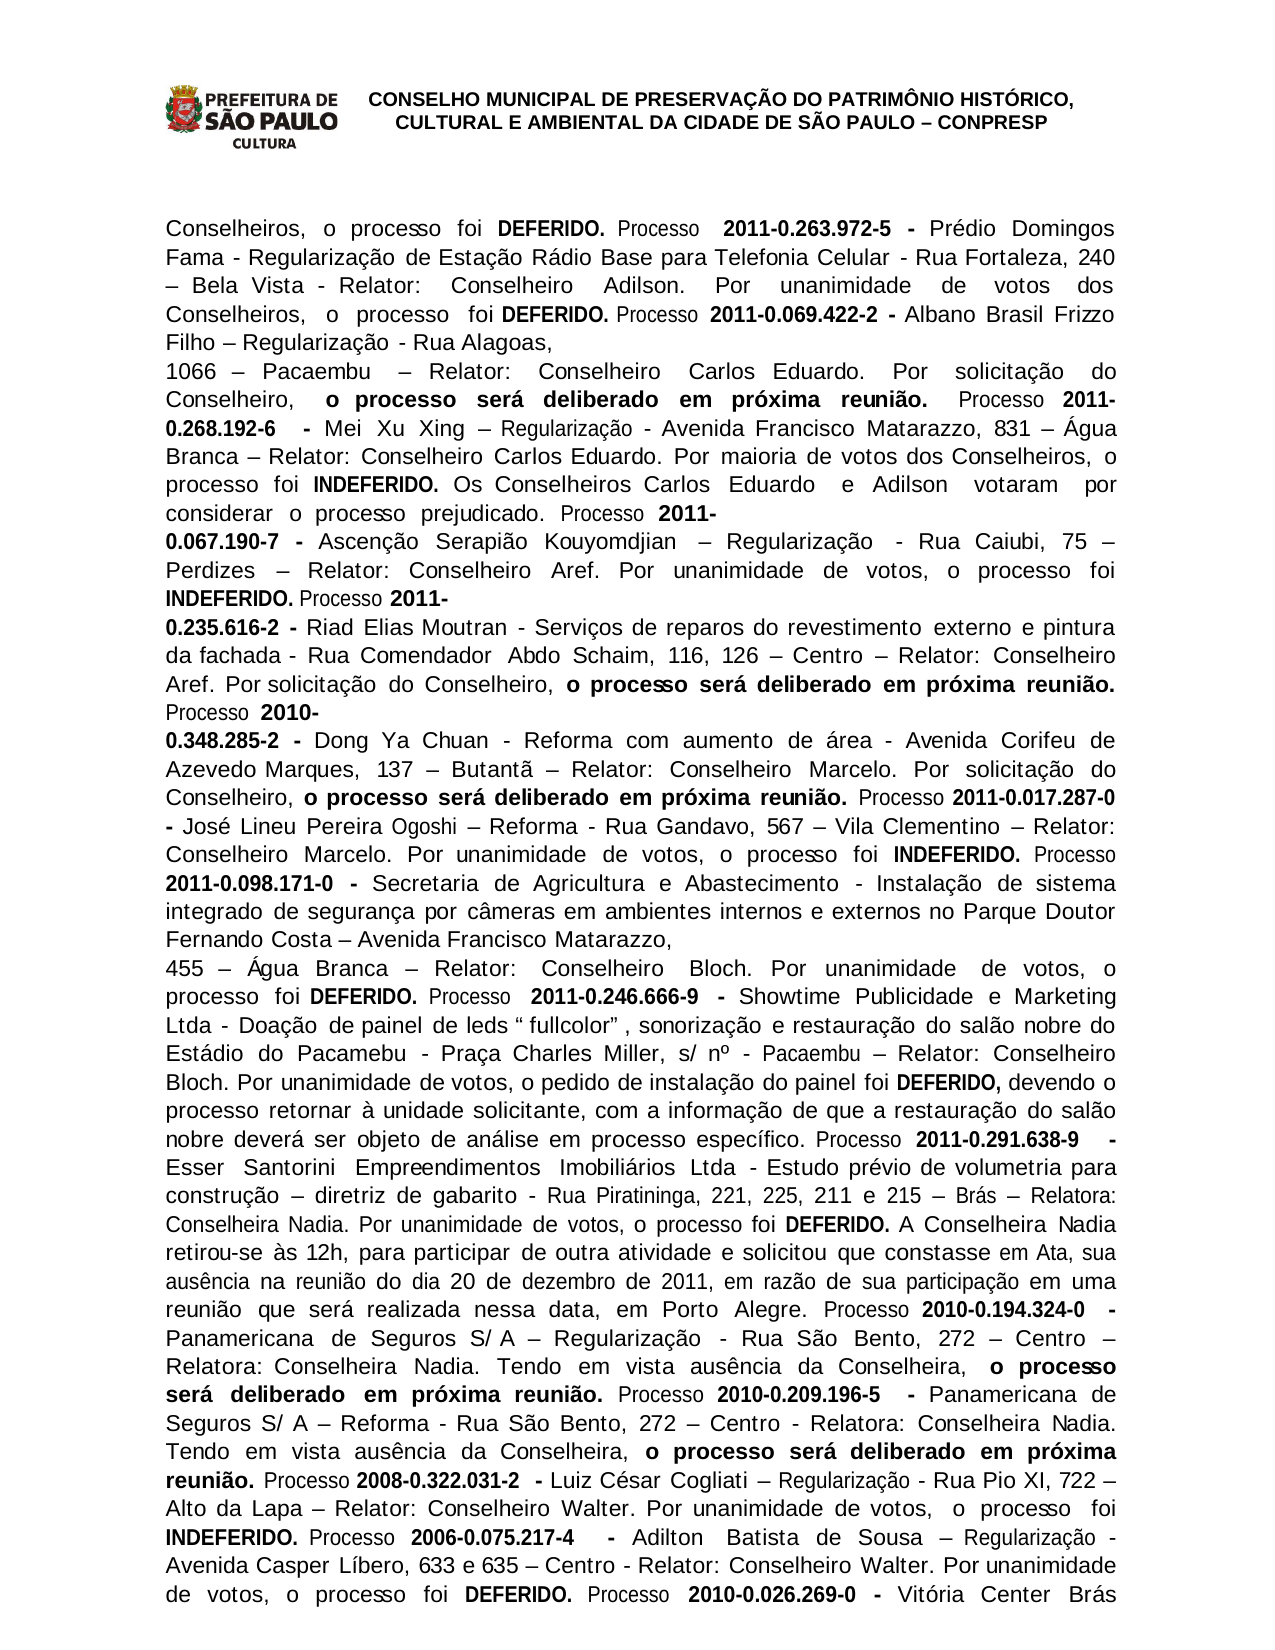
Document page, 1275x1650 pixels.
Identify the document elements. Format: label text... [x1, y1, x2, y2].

text 0.348.285-2 - Dong Ya Chuan - Reforma com aumento de área - Avenida Corifeu de Azevedo Marques, 137 – Butantã – Relator: Conselheiro Marcelo. Por solicitação do Conselheiro, o processo será deliberado em próxima reunião. Processo 2011-0.017.287-0 - José Lineu Pereira Ogoshi – Reforma - Rua Gandavo, 567 – Vila Clementino – Relator: Conselheiro Marcelo. Por unanimidade de votos, o processo foi INDEFERIDO. Processo 2011-0.098.171-0 - Secretaria de Agricultura e Abastecimento - Instalação de sistema integrado de segurança por câmeras em ambientes internos e externos no Parque Doutor Fernando Costa – Avenida Francisco Matarazzo, [165, 727, 1116, 953]
text 0.067.190-7 - Ascenção Serapião Kouyomdjian – Regularização - Rua Caiubi, 75 – Perdizes – Relator: Conselheiro Aref. Por unanimidade de votos, o processo foi INDEFERIDO. Processo 2011- [165, 528, 1116, 612]
text Conselheiros, o processo foi DEFERIDO. Processo 2011-0.263.972-5 - Prédio Domingos Fama - Regularização de Estação Rádio Base para Telefonia Celular - Rua Fortaleza, 240 – Bela Vista - Relator: Conselheiro Adilson. Por unanimidade de votos dos Conselheiros, o processo foi DEFERIDO. Processo 2011-0.069.422-2 - Albano Brasil Frizzo Filho – Regularização - Rua Alagoas, [165, 215, 1115, 356]
text 1066 – Pacaembu – Relator: Conselheiro Carlos Eduardo. Por solicitação do Conselheiro, o processo será deliberado em próxima reunião. Processo 2011-0.268.192-6 - Mei Xu Xing – Regularização - Avenida Francisco Matarazzo, 831 – Água Branca – Relator: Conselheiro Carlos Eduardo. Por maioria de votos dos Conselheiros, o processo foi INDEFERIDO. Os Conselheiros Carlos Eduardo e Adilson votaram por considerar o processo prejudicado. Processo 2011- [165, 358, 1117, 526]
text 0.235.616-2 - Riad Elias Moutran - Serviços de reparos do revestimento externo e pintura da fachada - Rua Comendador Abdo Schaim, 116, 126 – Centro – Relator: Conselheiro Aref. Por solicitação do Conselheiro, o processo será deliberado em próxima reunião. Processo 2010- [165, 614, 1116, 725]
text 455 – Água Branca – Relator: Conselheiro Bloch. Por unanimidade de votos, o processo foi DEFERIDO. Processo 2011-0.246.666-9 - Showtime Publicidade e Marketing Ltda - Doação de painel de leds “ fullcolor” , sonorização e restauração do salão nobre do Estádio do Pacamebu - Praça Charles Miller, s/ nº - Pacaembu – Relator: Conselheiro Bloch. Por unanimidade de votos, o pedido de instalação do painel foi DEFERIDO, devendo o processo retornar à unidade solicitante, com a informação de que a restauração do salão nobre deverá ser objeto de análise em processo específico. Processo 2011-0.291.638-9 - Esser Santorini Empreendimentos Imobiliários Ltda - Estudo prévio de volumetria para construção – diretriz de gabarito - Rua Piratininga, 221, 225, 211 e 215 – Brás – Relatora: Conselheira Nadia. Por unanimidade de votos, o processo foi DEFERIDO. A Conselheira Nadia retirou-se às 12h, para participar de outra atividade e solicitou que constasse em Ata, sua ausência na reunião do dia 20 de dezembro de 2011, em razão de sua participação em uma reunião que será realizada nessa data, em Porto Alegre. Processo 2010-0.194.324-0 - Panamericana de Seguros S/ A – Regularização - Rua São Bento, 272 – Centro – Relatora: Conselheira Nadia. Tendo em vista ausência da Conselheira, o processo será deliberado em próxima reunião. Processo 2010-0.209.196-5 - Panamericana de Seguros S/ A – Reforma - Rua São Bento, 272 – Centro - Relatora: Conselheira Nadia. Tendo em vista ausência da Conselheira, o processo será deliberado em próxima reunião. Processo 2008-0.322.031-2 - Luiz César Cogliati – Regularização - Rua Pio XI, 722 – Alto da Lapa – Relator: Conselheiro Walter. Por unanimidade de votos, o processo foi INDEFERIDO. Processo 2006-0.075.217-4 - Adilton Batista de Sousa – Regularização - Avenida Casper Líbero, 633 e 635 – Centro - Relator: Conselheiro Walter. Por unanimidade de votos, o processo foi DEFERIDO. Processo 2010-0.026.269-0 - Vitória Center Brás [165, 955, 1117, 1607]
